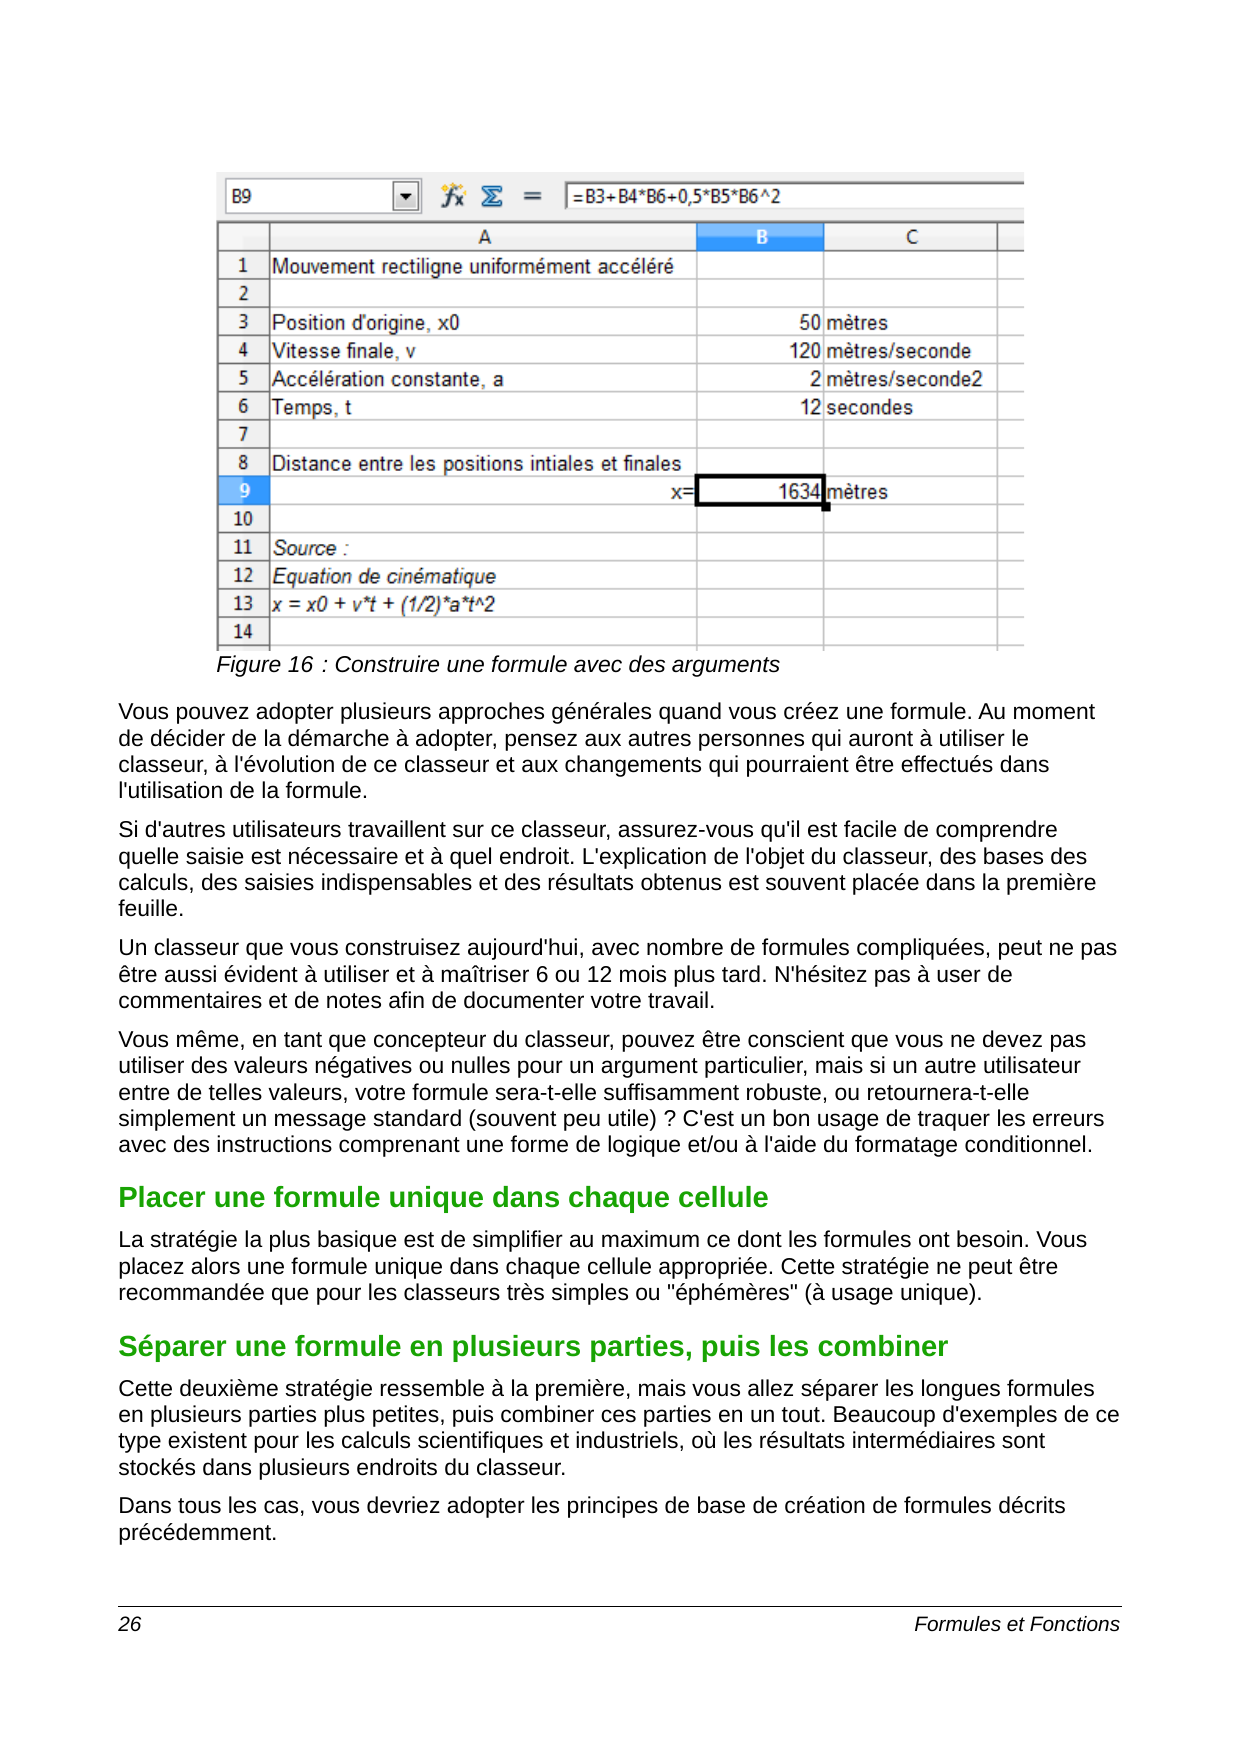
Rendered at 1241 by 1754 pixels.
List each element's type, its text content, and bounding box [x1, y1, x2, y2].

text Un classeur que vous construisez aujourd'hui, avec nombre de formules compliquées, peut ne pas être aussi évident à utiliser et à maîtriser 6 ou 12 mois plus tard. N'hésitez pas à user de commentaires et de notes afin de documenter votre travail. [118, 934, 1122, 1013]
subtitle Séparer une formule en plusieurs parties, puis les combiner [118, 1328, 1122, 1362]
text Cette deuxième stratégie ressemble à la première, mais vous allez séparer les longues formules en plusieurs parties plus petites, puis combiner ces parties en un tout. Beaucoup d'exemples de ce type existent pour les calculs scientifiques et industriels, où les résultats intermédiaires sont stockés dans plusieurs endroits du classeur. [118, 1374, 1122, 1480]
text Si d'autres utilisateurs travaillent sur ce classeur, assurez-vous qu'il est facile de comprendre quelle saisie est nécessaire et à quel endroit. L'explication de l'objet du classeur, des bases des calculs, des saisies indispensables et des résultats obtenus est souvent placée dans la première feuille. [118, 816, 1122, 922]
text Dans tous les cas, vous devriez adopter les principes de base de création de formules décrits précédemment. [118, 1492, 1122, 1545]
text La stratégie la plus basique est de simplifier au maximum ce dont les formules ont besoin. Vous placez alors une formule unique dans chaque cellule appropriée. Cette stratégie ne peut être recommandée que pour les classeurs très simples ou "éphémères" (à usage unique). [118, 1226, 1122, 1306]
text Vous même, en tant que concepteur du classeur, pouvez être conscient que vous ne devez pas utiliser des valeurs négatives ou nulles pour un argument particulier, mais si un autre utilisateur entre de telles valeurs, votre formule sera-t-elle suffisamment robuste, ou retournera-t-elle simplement un message standard (souvent peu utile) ? C'est un bon usage de traquer les erreurs avec des instructions comprenant une forme de logique et/ou à l'aide du formatage conditionnel. [118, 1026, 1122, 1157]
text Vous pouvez adopter plusieurs approches générales quand vous créez une formule. Au moment de décider de la démarche à adopter, pensez aux autres personnes qui auront à utiliser le classeur, à l'évolution de ce classeur et aux changements qui pourraient être effectués dans l'utilisation de la formule. [118, 698, 1122, 804]
text Figure 16 : Construire une formule avec des arguments [216, 651, 1024, 677]
subtitle Placer une formule unique dans chaque cellule [118, 1181, 1122, 1214]
picture [216, 172, 1025, 651]
